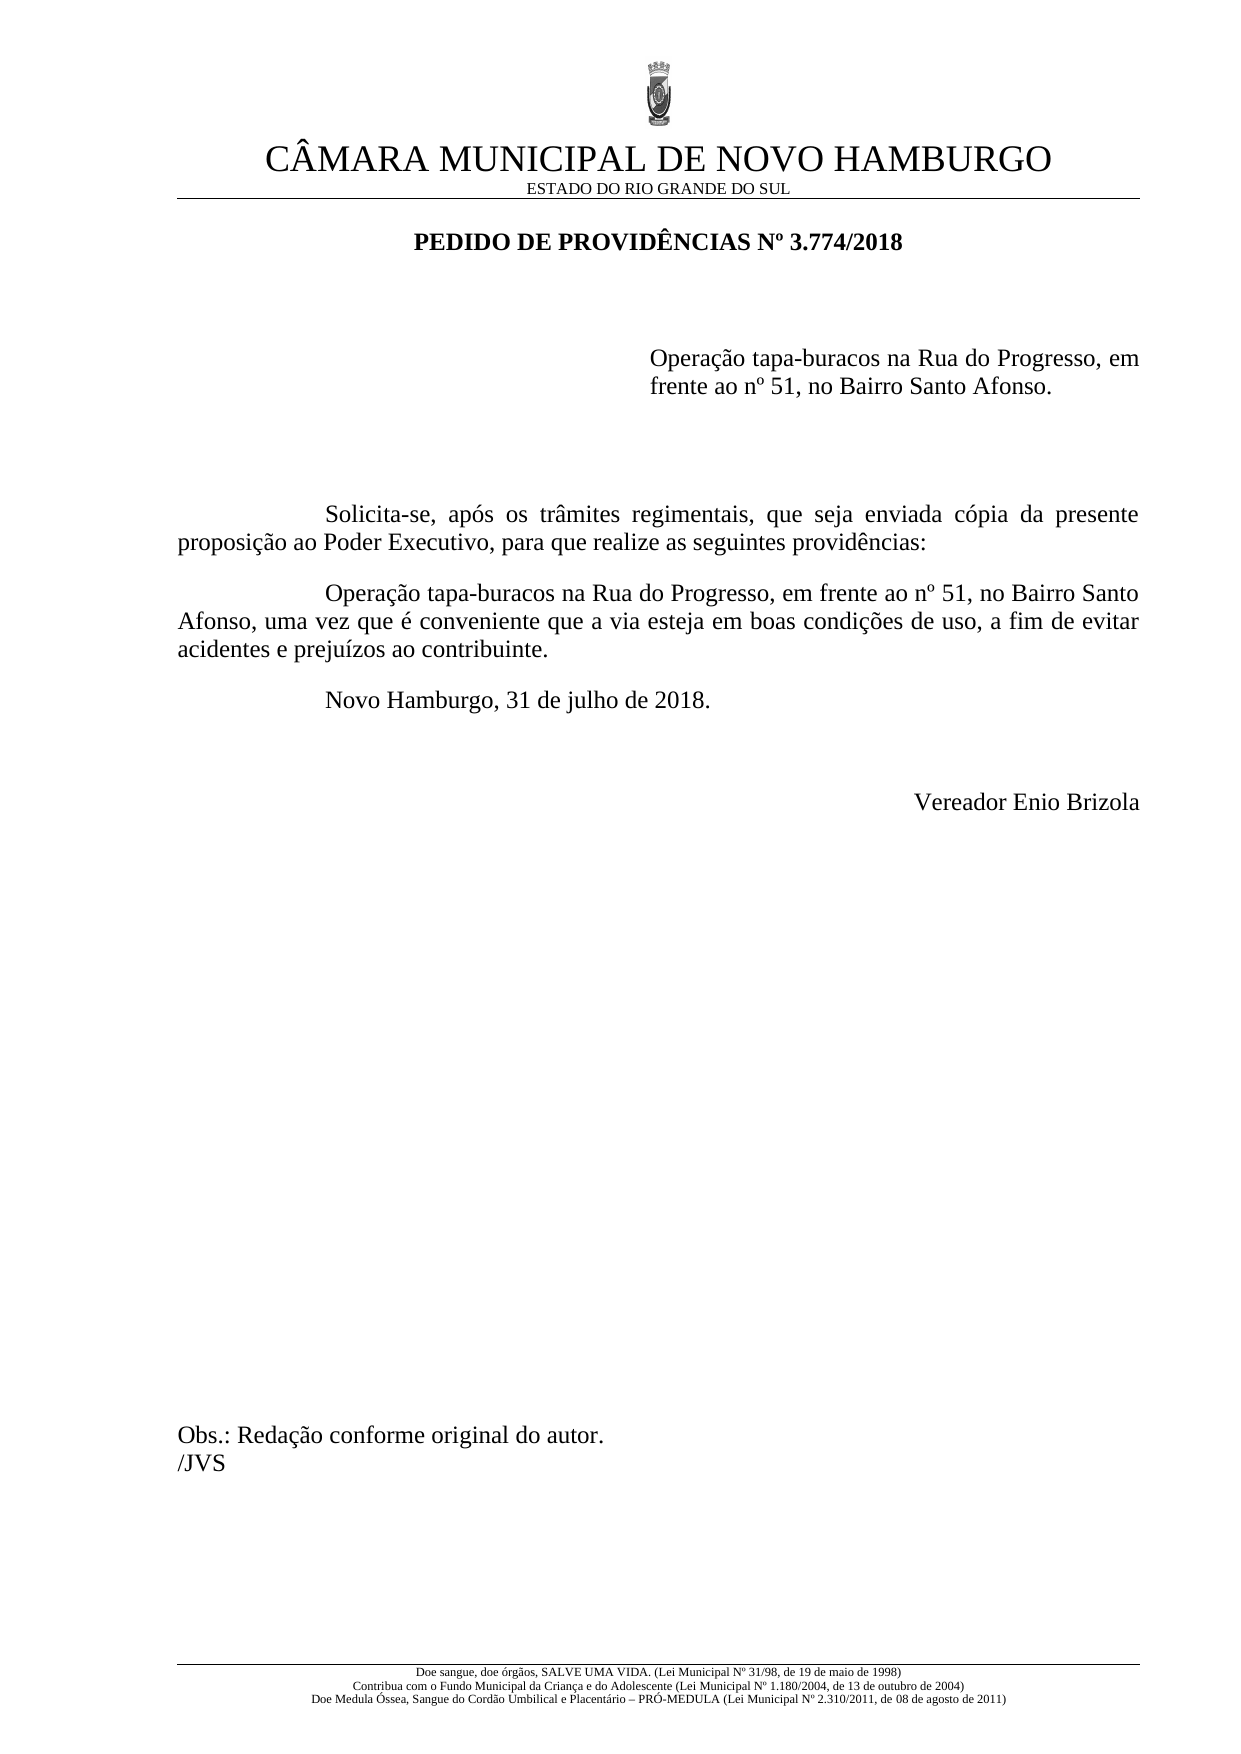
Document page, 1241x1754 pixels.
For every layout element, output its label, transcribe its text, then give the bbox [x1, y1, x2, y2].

text Operação tapa-buracos na Rua do Progresso, em frente ao nº 51, no Bairro Santo Afonso, uma vez que é conveniente que a via esteja em boas condições de uso, a fim de evitar acidentes e prejuízos ao contribuinte. [177, 579, 1140, 662]
text PEDIDO DE PROVIDÊNCIAS Nº 3.774/2018 [177, 228, 1140, 256]
text Obs.: Redação conforme original do autor. [177, 1422, 1140, 1449]
text Vereador Enio Brizola [177, 788, 1140, 816]
text Novo Hamburgo, 31 de julho de 2018. [177, 686, 1140, 714]
text /JVS [177, 1449, 1140, 1477]
text Solicita-se, após os trâmites regimentais, que seja enviada cópia da presente proposição ao Poder Executivo, para que realize as seguintes providências: [177, 500, 1140, 556]
text Operação tapa-buracos na Rua do Progresso, em frente ao nº 51, no Bairro Santo Afonso. [649, 344, 1140, 400]
